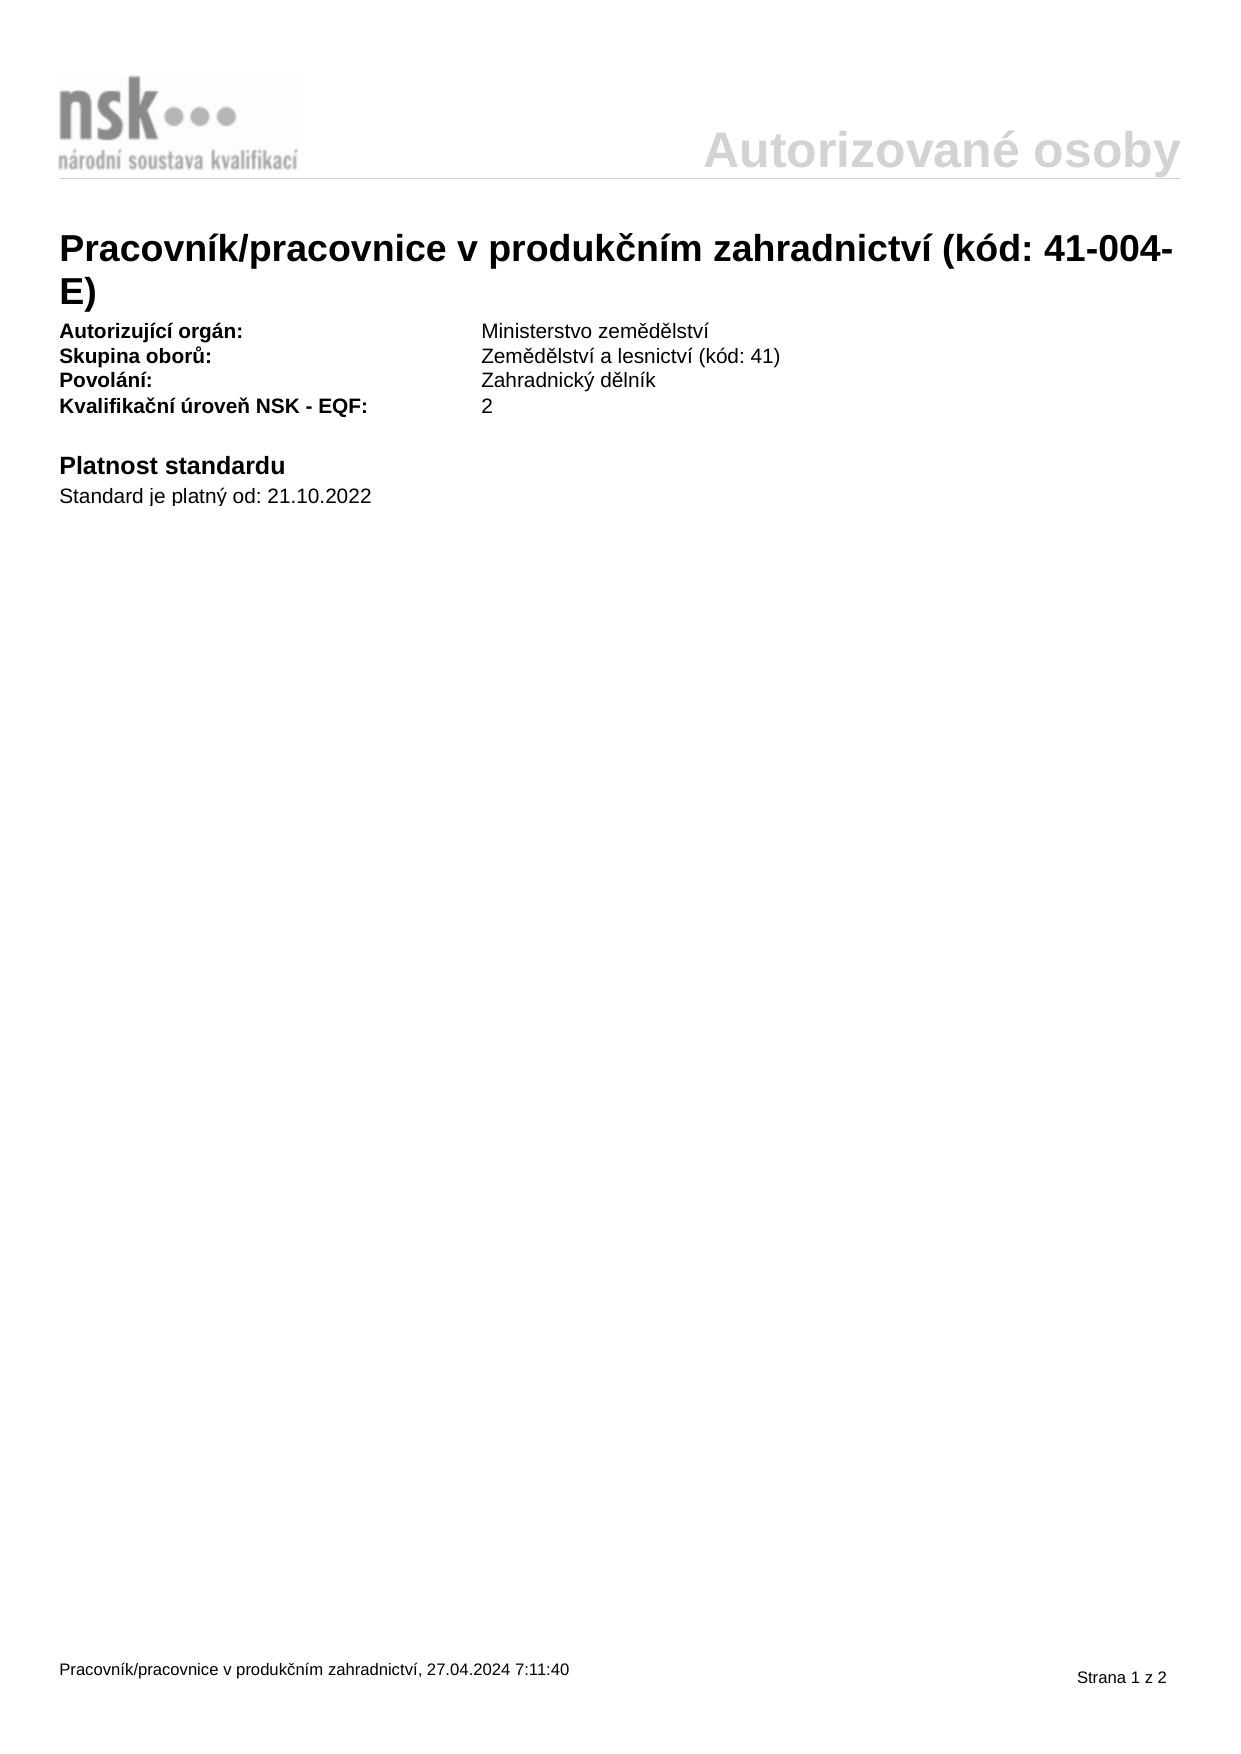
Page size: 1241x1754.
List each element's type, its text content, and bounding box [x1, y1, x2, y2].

table_cell [119, 172, 481, 178]
table_cell [119, 1384, 481, 1659]
table_cell [59, 506, 119, 806]
table_header Autorizované osoby [626, 59, 1181, 178]
table_cell [1167, 196, 1181, 224]
table_cell [59, 418, 119, 447]
table_cell [618, 1106, 626, 1383]
table_cell [860, 196, 886, 224]
table_cell [618, 172, 626, 178]
table_cell [618, 196, 626, 224]
table_cell [626, 196, 860, 224]
table_cell [626, 1384, 860, 1659]
table_cell Zemědělství a lesnictví (kód: 41) [481, 344, 1181, 368]
table_cell Pracovník/pracovnice v produkčním zahradnictví (kód: 41-004-E) [59, 224, 1181, 313]
table_cell [860, 418, 886, 447]
table_cell [618, 418, 626, 447]
table_cell [886, 313, 1167, 319]
table_cell Autorizující orgán: [59, 319, 481, 343]
table_cell [860, 1384, 886, 1659]
table_cell 2 [481, 394, 1181, 417]
table_cell [119, 1106, 481, 1383]
table_cell [860, 806, 886, 1106]
table_cell [481, 506, 617, 806]
table_cell [1167, 418, 1181, 447]
table_cell [59, 179, 1181, 196]
table_cell [119, 313, 481, 319]
table_cell [1167, 506, 1181, 806]
table_header [619, 59, 626, 172]
table_cell [119, 806, 481, 1106]
table_cell Zahradnický dělník [481, 368, 1181, 393]
table_cell [1167, 806, 1181, 1106]
table_cell [886, 418, 1167, 447]
table_cell [860, 506, 886, 806]
table_cell [59, 1106, 119, 1383]
table_cell Kvalifikační úroveň NSK - EQF: [59, 394, 481, 417]
table_cell [481, 418, 617, 447]
table_cell [626, 418, 860, 447]
table_cell [886, 506, 1167, 806]
table_cell [1167, 1106, 1181, 1383]
table_cell Standard je platný od: 21.10.2022 [59, 484, 1181, 506]
table_cell [59, 172, 119, 178]
table_cell [1167, 1660, 1181, 1696]
table_cell [886, 806, 1167, 1106]
table_cell Strana 1 z 2 [860, 1660, 1167, 1696]
table_cell [59, 806, 119, 1106]
table_cell [481, 313, 617, 319]
table_cell [626, 313, 860, 319]
table_cell [886, 1106, 1167, 1383]
table_cell [481, 1106, 617, 1383]
table_cell [626, 1106, 860, 1383]
table_cell [618, 1384, 626, 1659]
table_cell [59, 196, 119, 224]
table_cell Ministerstvo zemědělství [481, 319, 1181, 344]
table_cell [618, 506, 626, 806]
table_cell [119, 506, 481, 806]
table_cell [1167, 313, 1181, 319]
table_cell [481, 172, 617, 178]
table_cell [59, 1384, 119, 1659]
table_cell [481, 196, 617, 224]
table_cell [618, 313, 626, 319]
table_cell Skupina oborů: [59, 344, 481, 368]
table_cell [886, 1384, 1167, 1659]
table_cell [1167, 1384, 1181, 1659]
table_cell Pracovník/pracovnice v produkčním zahradnictví, 27.04.2024 7:11:40 [59, 1660, 860, 1696]
table_cell [860, 313, 886, 319]
table_cell Platnost standardu [59, 448, 1181, 483]
table_cell [481, 1384, 617, 1659]
table_cell Povolání: [59, 368, 481, 392]
table_cell [860, 1106, 886, 1383]
table_cell [618, 806, 626, 1106]
table_cell [119, 196, 481, 224]
table_cell [626, 806, 860, 1106]
table_cell [119, 418, 481, 447]
table_cell [481, 806, 617, 1106]
table_cell [59, 313, 119, 319]
picture [57, 59, 619, 172]
table_cell [886, 196, 1167, 224]
table_cell [626, 506, 860, 806]
